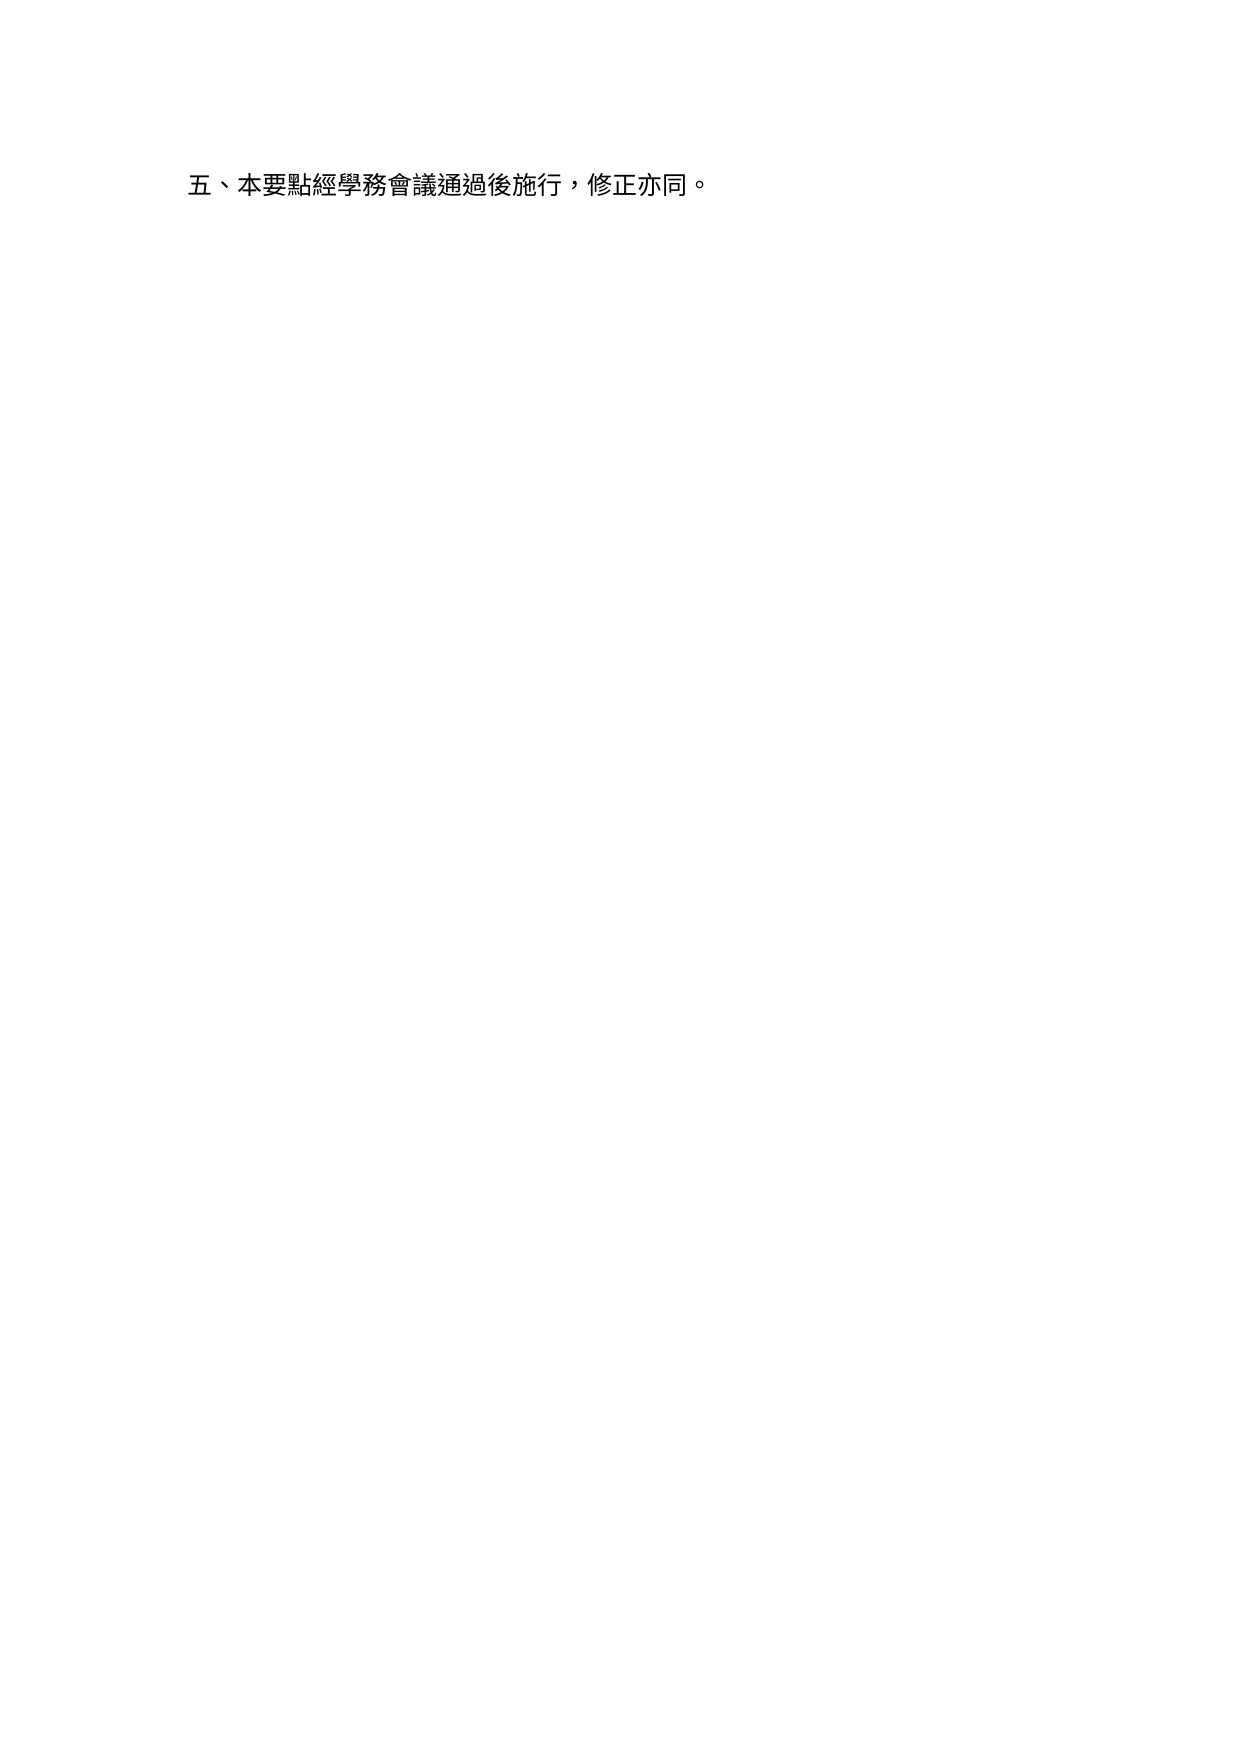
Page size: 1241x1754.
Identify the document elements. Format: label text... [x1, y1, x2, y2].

list 本要點經學務會議通過後施行，修正亦同。 [187, 164, 1053, 202]
